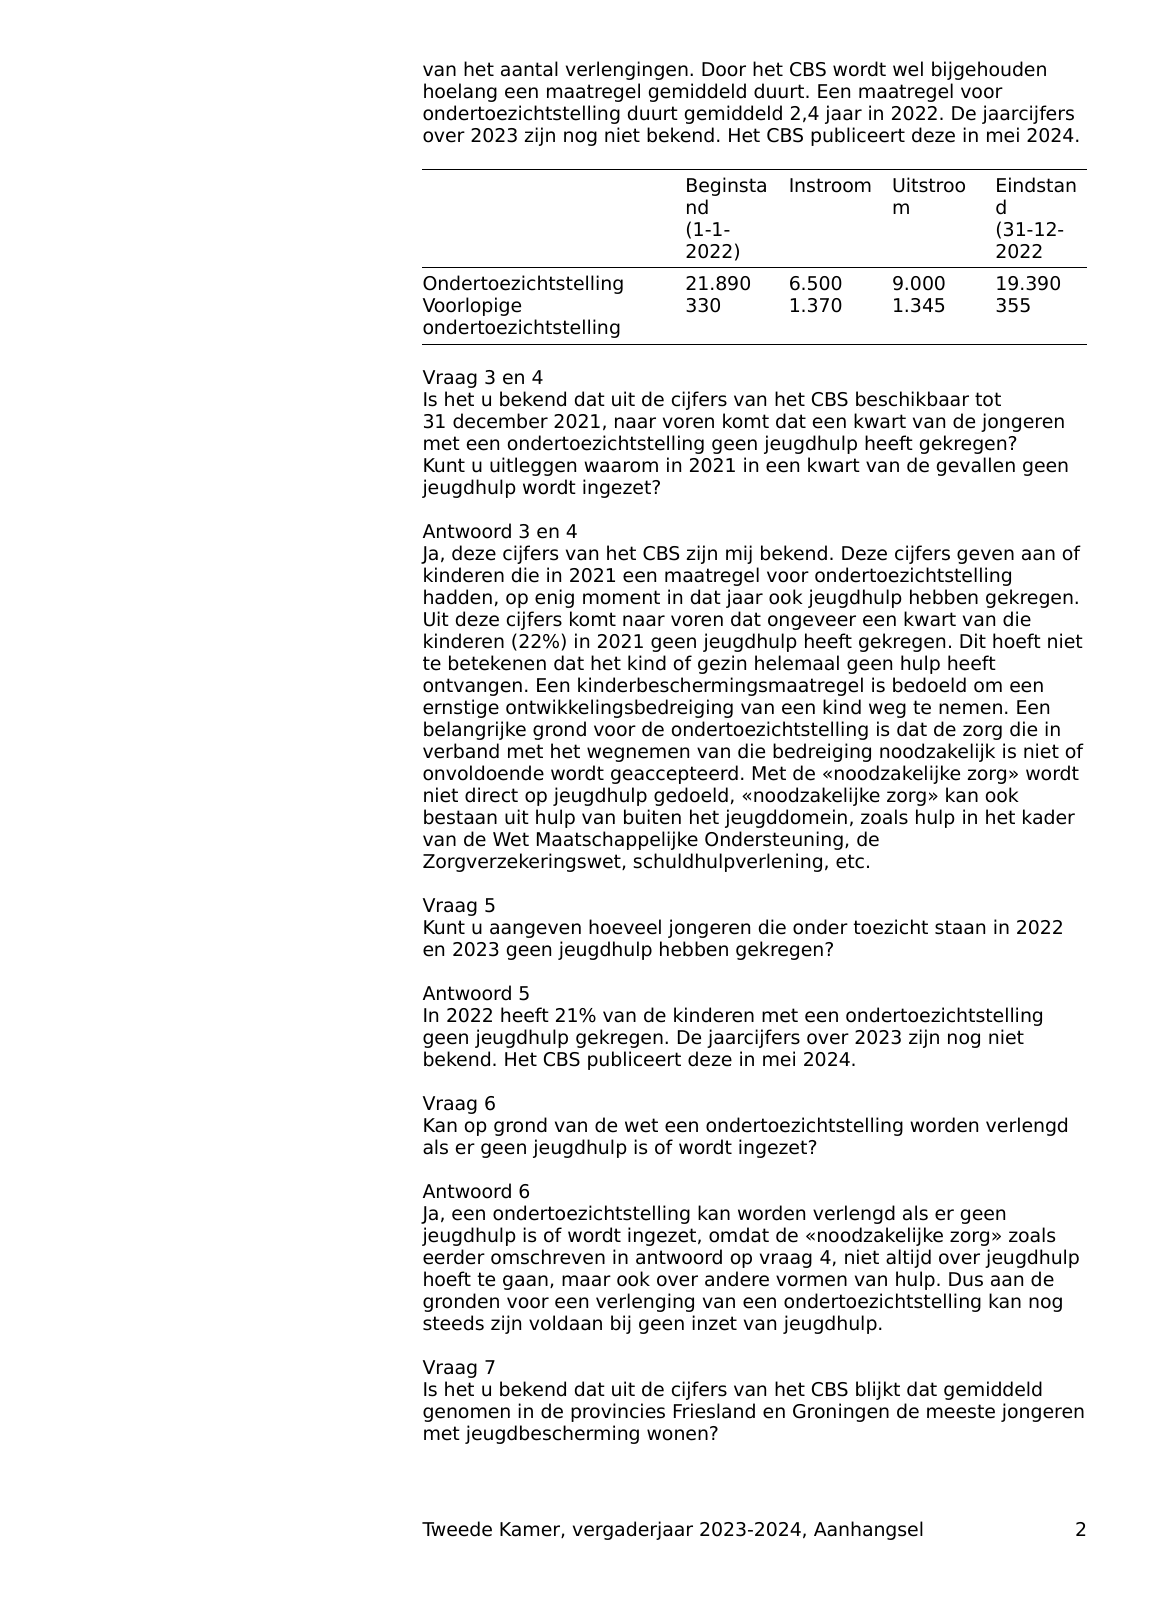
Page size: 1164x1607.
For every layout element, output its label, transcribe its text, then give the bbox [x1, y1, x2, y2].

text van het aantal verlengingen. Door het CBS wordt wel bijgehouden hoelang een maatregel gemiddeld duurt. Een maatregel voor ondertoezichtstelling duurt gemiddeld 2,4 jaar in 2022. De jaarcijfers over 2023 zijn nog niet bekend. Het CBS publiceert deze in mei 2024. [422, 59, 1087, 147]
table_cell 21.890 [679, 268, 782, 295]
table_header Eindstand (31-12-2022 [989, 170, 1087, 267]
text Is het u bekend dat uit de cijfers van het CBS blijkt dat gemiddeld genomen in de provincies Friesland en Groningen de meeste jongeren met jeugdbescherming wonen? [422, 1379, 1087, 1445]
table_header Instroom [783, 170, 886, 267]
table_cell 1.345 [886, 295, 989, 343]
table_header [422, 170, 679, 267]
table_cell 9.000 [886, 268, 989, 295]
text Vraag 3 en 4 [422, 367, 1087, 389]
table_cell 1.370 [783, 295, 886, 343]
table_cell 19.390 [989, 268, 1087, 295]
text Antwoord 5 [422, 983, 1087, 1005]
text In 2022 heeft 21% van de kinderen met een ondertoezichtstelling geen jeugdhulp gekregen. De jaarcijfers over 2023 zijn nog niet bekend. Het CBS publiceert deze in mei 2024. [422, 1005, 1087, 1071]
table_header Uitstroom [886, 170, 989, 267]
text Ja, een ondertoezichtstelling kan worden verlengd als er geen jeugdhulp is of wordt ingezet, omdat de «noodzakelijke zorg» zoals eerder omschreven in antwoord op vraag 4, niet altijd over jeugdhulp hoeft te gaan, maar ook over andere vormen van hulp. Dus aan de gronden voor een verlenging van een ondertoezichtstelling kan nog steeds zijn voldaan bij geen inzet van jeugdhulp. [422, 1203, 1087, 1335]
text Vraag 7 [422, 1357, 1087, 1379]
text Is het u bekend dat uit de cijfers van het CBS beschikbaar tot 31 december 2021, naar voren komt dat een kwart van de jongeren met een ondertoezichtstelling geen jeugdhulp heeft gekregen? [422, 389, 1087, 455]
text Vraag 6 [422, 1093, 1087, 1115]
table_cell 6.500 [783, 268, 886, 295]
text Vraag 5 [422, 895, 1087, 917]
table_header Beginstand (1-1-2022) [679, 170, 782, 267]
text Kan op grond van de wet een ondertoezichtstelling worden verlengd als er geen jeugdhulp is of wordt ingezet? [422, 1115, 1087, 1159]
text Ja, deze cijfers van het CBS zijn mij bekend. Deze cijfers geven aan of kinderen die in 2021 een maatregel voor ondertoezichtstelling hadden, op enig moment in dat jaar ook jeugdhulp hebben gekregen. Uit deze cijfers komt naar voren dat ongeveer een kwart van die kinderen (22%) in 2021 geen jeugdhulp heeft gekregen. Dit hoeft niet te betekenen dat het kind of gezin helemaal geen hulp heeft ontvangen. Een kinderbeschermingsmaatregel is bedoeld om een ernstige ontwikkelingsbedreiging van een kind weg te nemen. Een belangrijke grond voor de ondertoezichtstelling is dat de zorg die in verband met het wegnemen van die bedreiging noodzakelijk is niet of onvoldoende wordt geaccepteerd. Met de «noodzakelijke zorg» wordt niet direct op jeugdhulp gedoeld, «noodzakelijke zorg» kan ook bestaan uit hulp van buiten het jeugddomein, zoals hulp in het kader van de Wet Maatschappelijke Ondersteuning, de Zorgverzekeringswet, schuldhulpverlening, etc. [422, 543, 1087, 872]
table_cell 355 [989, 295, 1087, 343]
table_cell Voorlopige ondertoezichtstelling [422, 295, 679, 343]
text Antwoord 6 [422, 1181, 1087, 1203]
text Kunt u aangeven hoeveel jongeren die onder toezicht staan in 2022 en 2023 geen jeugdhulp hebben gekregen? [422, 917, 1087, 961]
table_cell 330 [679, 295, 782, 343]
table_cell Ondertoezichtstelling [422, 268, 679, 295]
text Kunt u uitleggen waarom in 2021 in een kwart van de gevallen geen jeugdhulp wordt ingezet? [422, 455, 1087, 499]
text Antwoord 3 en 4 [422, 521, 1087, 543]
